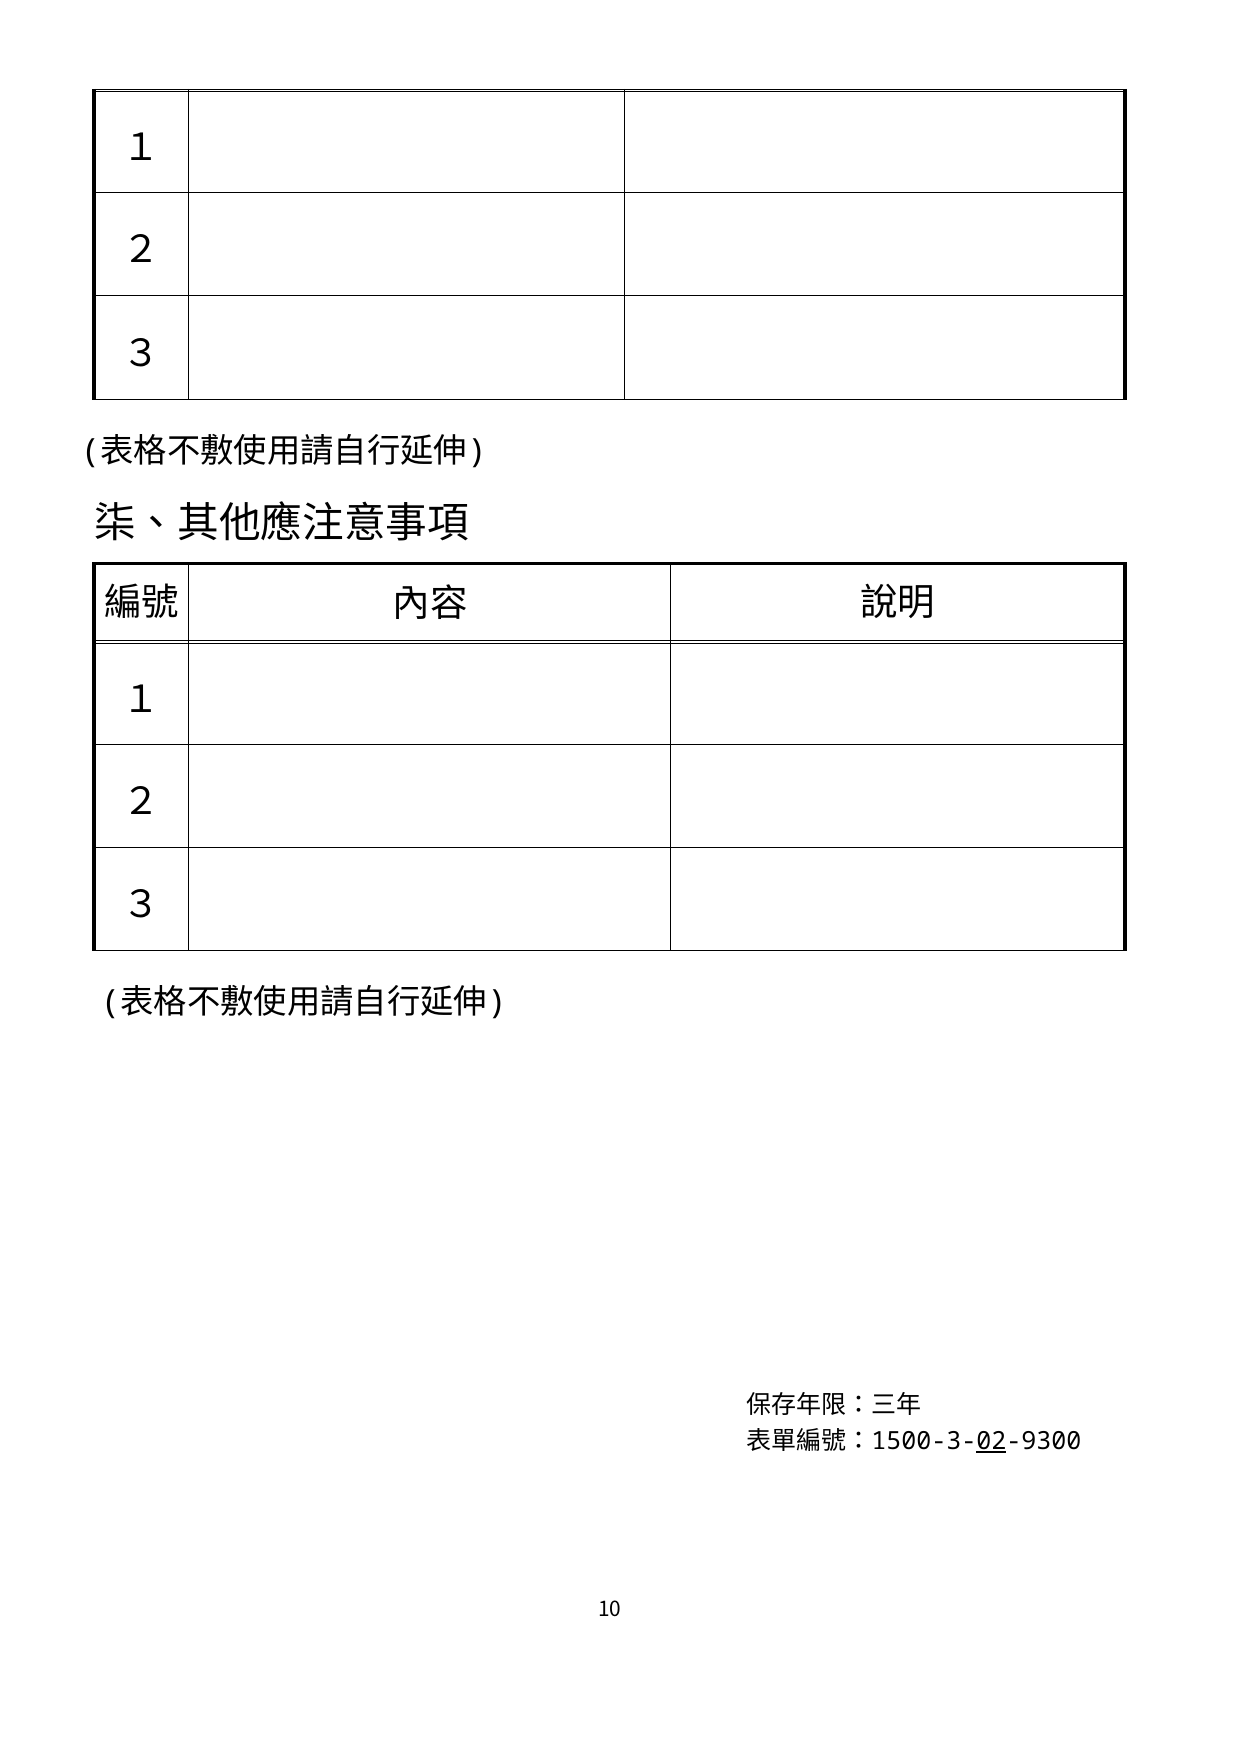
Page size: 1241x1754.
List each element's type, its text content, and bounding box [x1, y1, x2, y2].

text 保存年限：三年 [746, 1384, 1085, 1420]
table_cell [671, 848, 1123, 950]
table_cell ２ [96, 193, 188, 295]
table_cell [189, 193, 624, 295]
text [731, 1377, 1100, 1466]
table_cell １ [96, 644, 188, 744]
table_cell [189, 745, 670, 847]
table_cell ３ [96, 296, 188, 399]
table_cell [625, 296, 1123, 399]
text 柒、其他應注意事項 [94, 487, 1125, 550]
table_header 說明 [671, 565, 1123, 640]
table_cell １ [96, 92, 188, 192]
table_cell ３ [96, 848, 188, 950]
text 表單編號：1500-3-02-9300 [746, 1420, 1085, 1457]
table_cell [189, 296, 624, 399]
table_header 內容 [189, 565, 670, 640]
table_cell [671, 644, 1123, 744]
table_cell [189, 92, 624, 192]
table_cell [189, 848, 670, 950]
table_cell [671, 745, 1123, 847]
table_cell [625, 92, 1123, 192]
table_cell ２ [96, 745, 188, 847]
table_cell [189, 644, 670, 744]
table_cell [625, 193, 1123, 295]
text (表格不敷使用請自行延伸) [80, 964, 1125, 1026]
text (表格不敷使用請自行延伸) [80, 412, 1125, 475]
table_header 編號 [96, 565, 188, 640]
